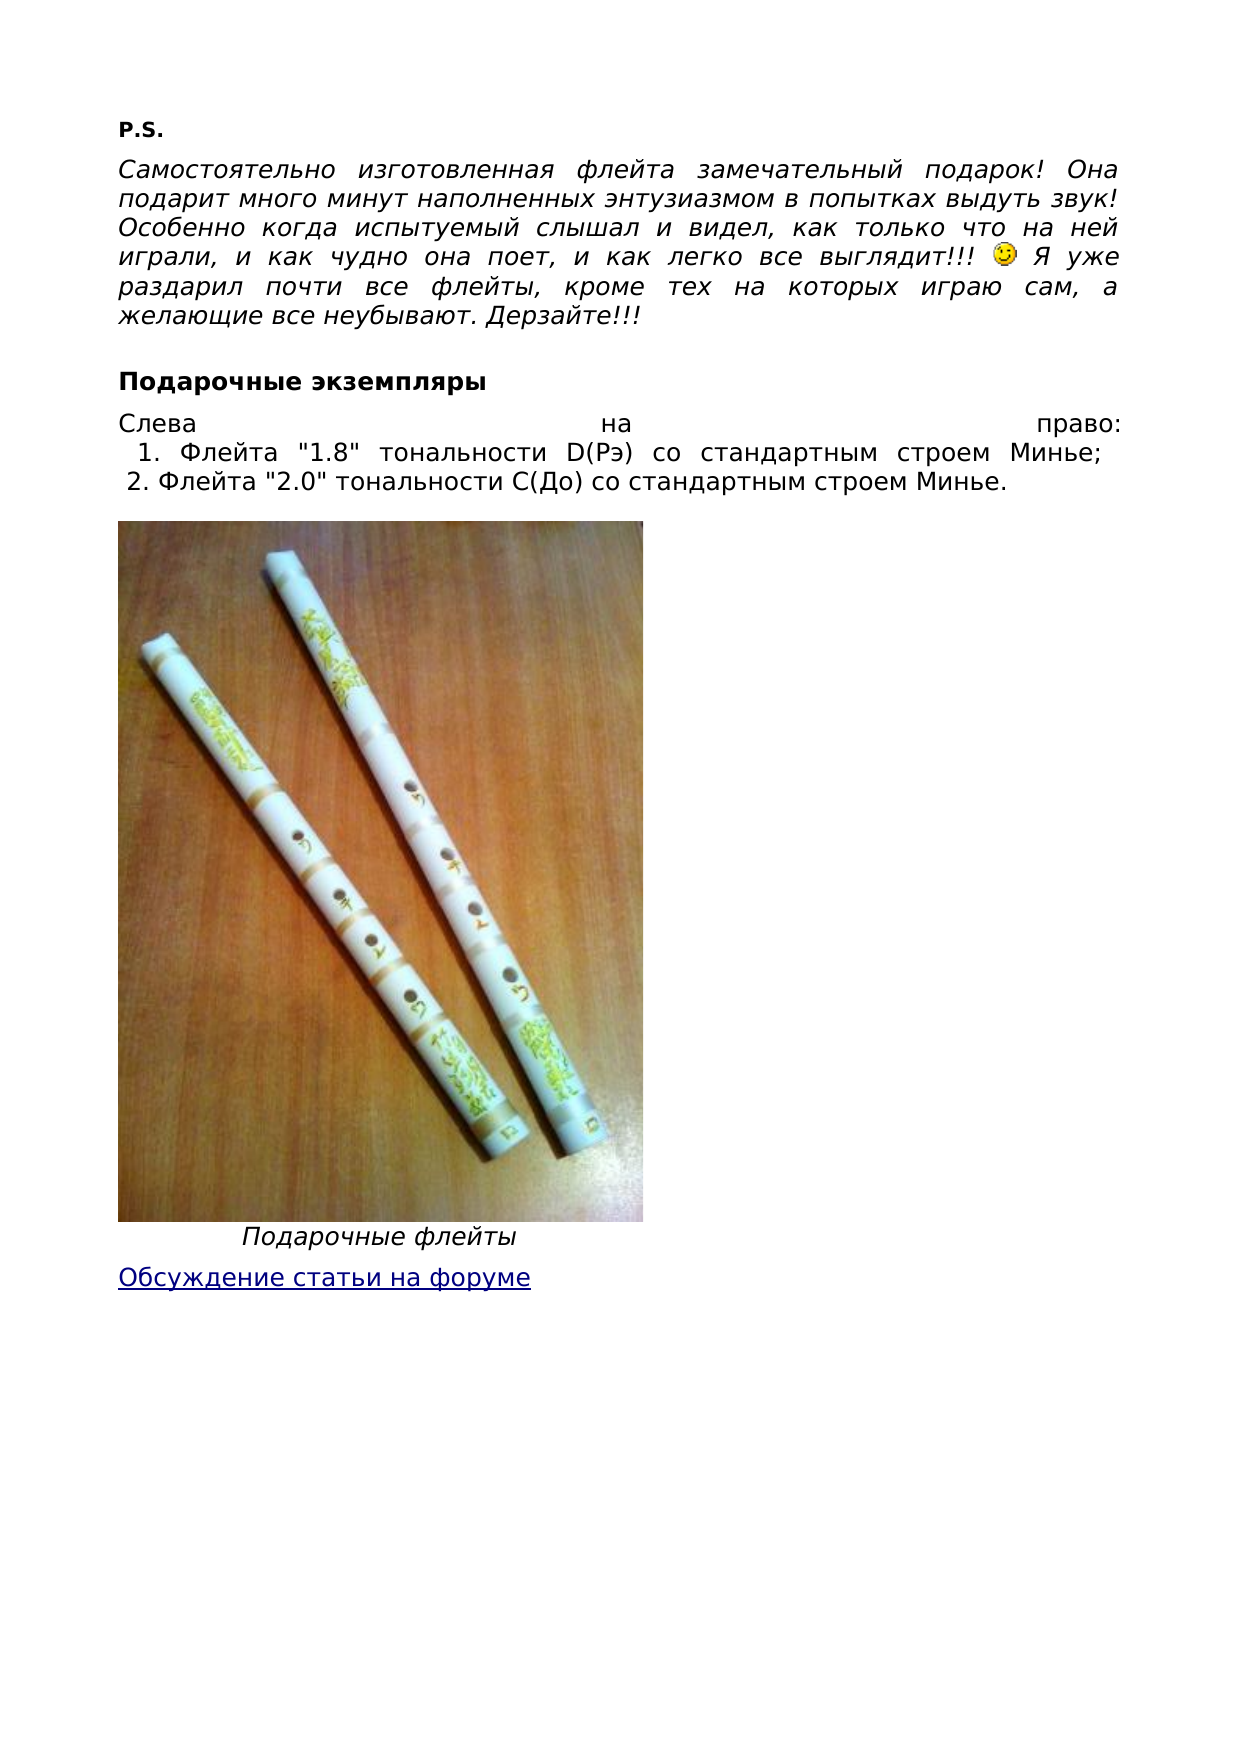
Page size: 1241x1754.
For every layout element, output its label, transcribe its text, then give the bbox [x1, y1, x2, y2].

picture [993, 242, 1017, 266]
subtitle P.S. [118, 118, 1122, 142]
text Обсуждение статьи на форуме [118, 1263, 1122, 1293]
picture [118, 521, 644, 1222]
text Самостоятельно изготовленная флейта замечательный подарок! Она подарит много минут наполненных энтузиазмом в попытках выдуть звук! Особенно когда испытуемый слышал и видел, как только что на ней играли, и как чудно она поет, и как легко все выглядит!!! Я уже раздарил почти все флейты, кроме тех на которых играю сам, а желающие все неубывают. Дерзайте!!! [118, 155, 1122, 330]
subtitle Подарочные экземпляры [118, 368, 1122, 397]
text Подарочные флейты [118, 1222, 643, 1251]
text Слева на право: 1. Флейта "1.8" тональности D(Рэ) со стандартным строем Минье; FIXME internalmedia: shakuhachi:making:ostrou:ostrou_fl_dp.mp3 2. Флейта "2.0" тональности С(До) со стандартным строем Минье. FIXME internalmedia: shakuhachi:making:ostrou:ostrou_fl_c.mp3 [118, 409, 1122, 497]
